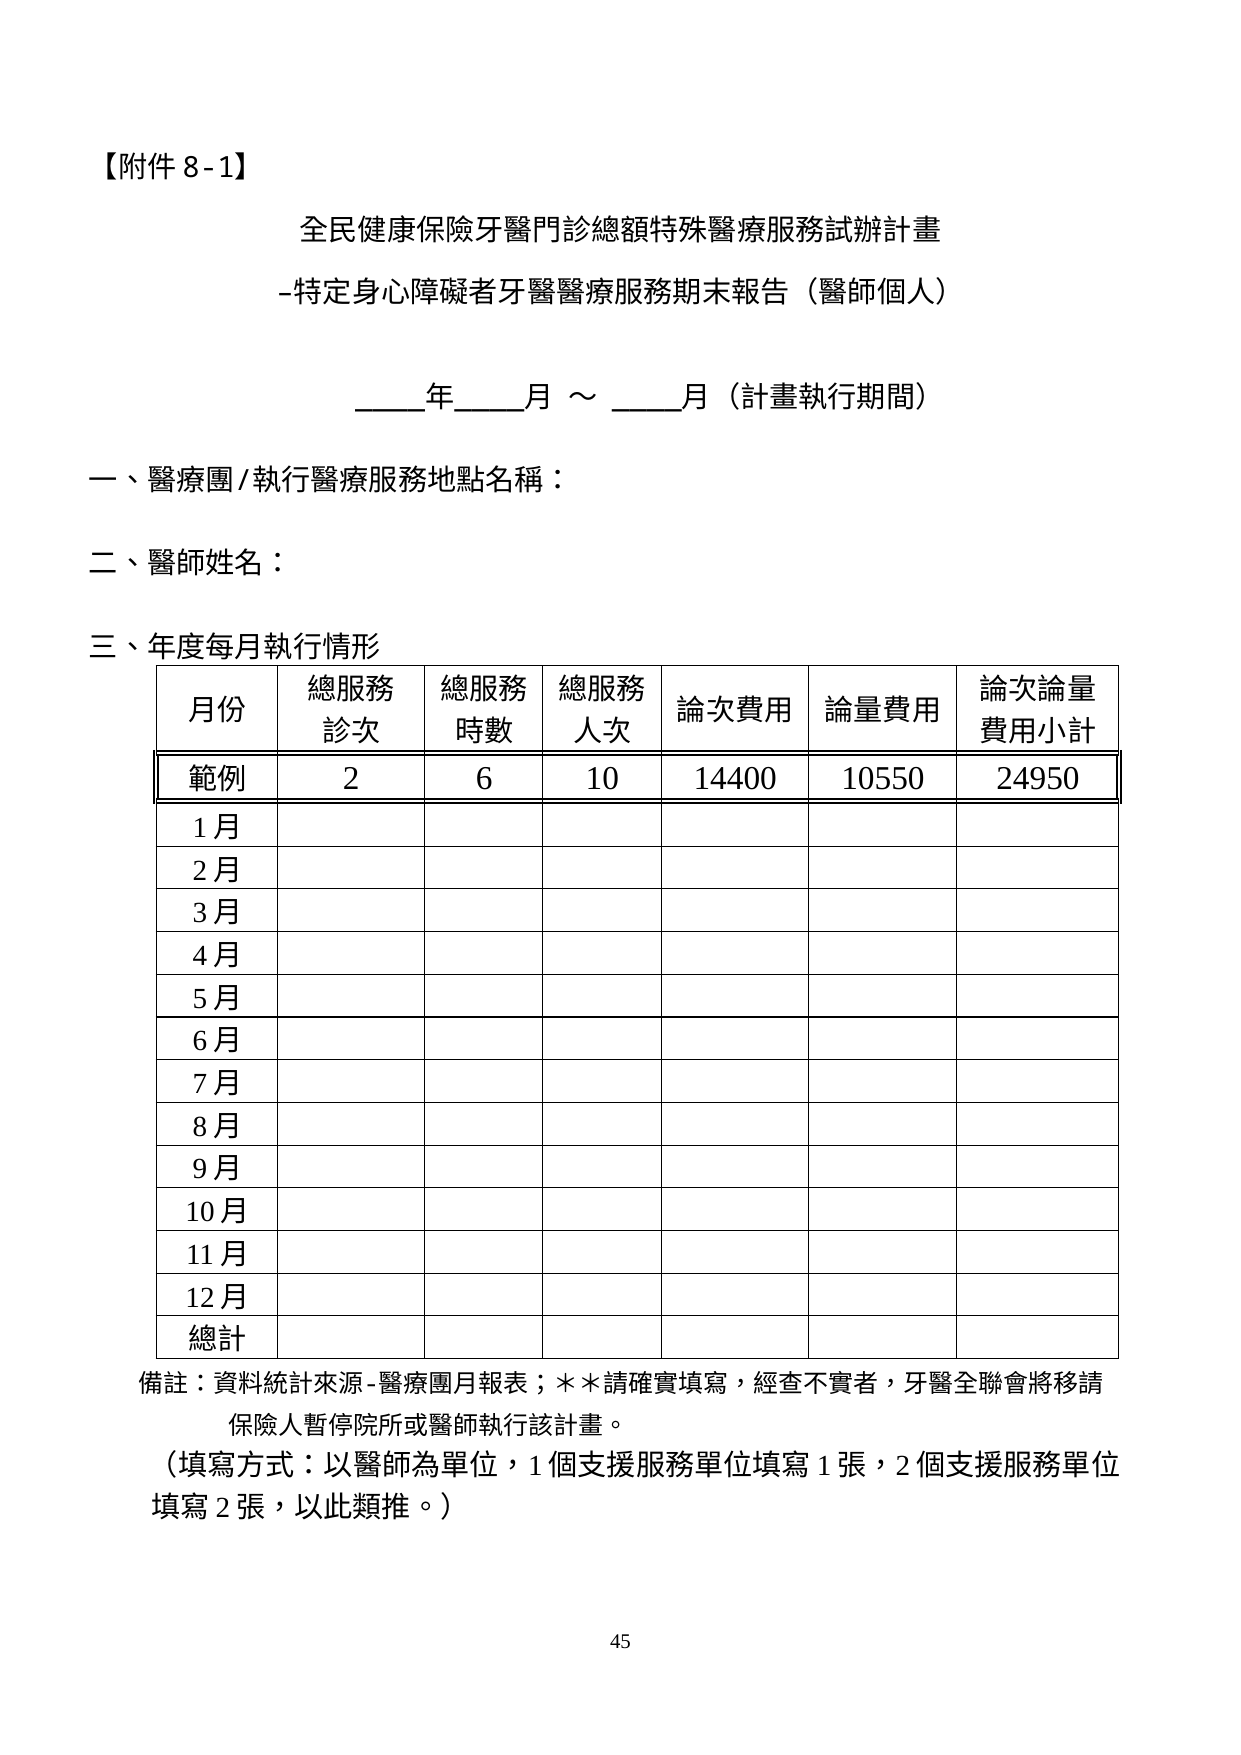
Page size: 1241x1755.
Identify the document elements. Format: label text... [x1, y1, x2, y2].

table_cell [543, 975, 661, 1016]
table_cell [543, 889, 661, 931]
table_cell [425, 1146, 542, 1187]
table_cell [662, 847, 808, 888]
table_cell [425, 1274, 542, 1315]
table_cell [662, 889, 808, 931]
table_cell [809, 1146, 956, 1187]
table_cell [278, 1018, 424, 1059]
table_header 總服務時數 [425, 666, 542, 750]
table_cell [809, 889, 956, 931]
table_cell [278, 847, 424, 888]
table_cell 24950 [957, 756, 1116, 798]
table_cell [543, 1188, 661, 1230]
text ____年____月 〜 ____月（計畫執行期間） [89, 374, 1210, 415]
table_cell [809, 1103, 956, 1144]
table_cell [662, 932, 808, 974]
table_cell [425, 889, 542, 931]
table_cell [662, 1231, 808, 1273]
table_cell [957, 1018, 1118, 1059]
text 一、醫療團/執行醫療服務地點名稱： [89, 457, 1210, 499]
table_cell [278, 1060, 424, 1102]
table_cell 總計 [157, 1316, 277, 1358]
table_cell [662, 1188, 808, 1230]
table_cell [278, 1274, 424, 1315]
text 保險人暫停院所或醫師執行該計畫。 [89, 1401, 1210, 1442]
table_cell [425, 1060, 542, 1102]
table_cell [278, 1146, 424, 1187]
table_cell [425, 1188, 542, 1230]
text 二、醫師姓名： [89, 540, 1210, 582]
table_cell [278, 889, 424, 931]
table_cell 7月 [157, 1060, 277, 1102]
table_cell [543, 847, 661, 888]
table_header 論次費用 [662, 666, 808, 750]
table_cell [809, 975, 956, 1016]
table_cell [543, 1103, 661, 1144]
table_header 總服務人次 [543, 666, 661, 750]
table_cell [543, 932, 661, 974]
table_cell 1月 [157, 804, 277, 846]
table_cell [425, 1018, 542, 1059]
table_cell [809, 1060, 956, 1102]
table_cell [809, 1231, 956, 1273]
table_cell [425, 1316, 542, 1358]
table_cell 8月 [157, 1103, 277, 1144]
text 【附件8-1】 [89, 124, 1152, 186]
table_cell 14400 [662, 756, 808, 798]
table_cell [662, 1103, 808, 1144]
table_cell [662, 1274, 808, 1315]
table_cell [662, 1018, 808, 1059]
table_cell [278, 1103, 424, 1144]
table_cell [278, 1188, 424, 1230]
table_cell [957, 1274, 1118, 1315]
table_cell 6月 [157, 1018, 277, 1059]
table_cell 3月 [157, 889, 277, 931]
table_cell [543, 1146, 661, 1187]
table_cell [957, 889, 1118, 931]
table_cell [543, 1018, 661, 1059]
table_cell [957, 1188, 1118, 1230]
table_cell [425, 932, 542, 974]
table_cell 4月 [157, 932, 277, 974]
table_cell [809, 804, 956, 846]
table_cell [957, 1231, 1118, 1273]
table_cell [543, 1316, 661, 1358]
table_cell [957, 975, 1118, 1016]
table_cell 10 [543, 756, 661, 798]
table_cell 10月 [157, 1188, 277, 1230]
text 三、年度每月執行情形 [89, 624, 1210, 665]
table_cell [957, 1316, 1118, 1358]
table_cell [425, 847, 542, 888]
table_cell [543, 1060, 661, 1102]
table_cell [425, 1103, 542, 1144]
table_cell [278, 932, 424, 974]
table_cell [662, 1060, 808, 1102]
table_cell [662, 975, 808, 1016]
table_cell 範例 [159, 756, 277, 798]
table_header 月份 [157, 666, 277, 750]
table_header 論次論量費用小計 [957, 666, 1118, 750]
table_cell [662, 1316, 808, 1358]
text 備註：資料統計來源-醫療團月報表；＊＊請確實填寫，經查不實者，牙醫全聯會將移請 [89, 1359, 1210, 1401]
table_cell [425, 1231, 542, 1273]
table_cell [662, 1146, 808, 1187]
table_cell [957, 1060, 1118, 1102]
table_cell [809, 1316, 956, 1358]
table_cell 5月 [157, 975, 277, 1016]
table_cell [809, 1018, 956, 1059]
text 全民健康保險牙醫門診總額特殊醫療服務試辦計畫 [89, 186, 1152, 249]
table_cell [278, 1231, 424, 1273]
table_cell [425, 975, 542, 1016]
table_cell [662, 804, 808, 846]
table_cell [543, 1274, 661, 1315]
table_cell [809, 932, 956, 974]
table_cell 2月 [157, 847, 277, 888]
table_cell [278, 1316, 424, 1358]
table_cell 9月 [157, 1146, 277, 1187]
table_cell [957, 847, 1118, 888]
text （填寫方式：以醫師為單位，1個支援服務單位填寫1張，2個支援服務單位 [89, 1442, 1210, 1484]
table_cell 12月 [157, 1274, 277, 1315]
table_cell [957, 804, 1118, 846]
table_cell 2 [278, 756, 424, 798]
table_cell [957, 1146, 1118, 1187]
table_cell [809, 1188, 956, 1230]
table_cell [543, 1231, 661, 1273]
table_cell [957, 1103, 1118, 1144]
table_header 總服務 診次 [278, 666, 424, 750]
text 填寫2張，以此類推。） [151, 1484, 1210, 1526]
table_cell [278, 975, 424, 1016]
table_cell 6 [425, 756, 542, 798]
table_cell [278, 804, 424, 846]
table_cell [957, 932, 1118, 974]
table_cell [543, 804, 661, 846]
table_cell [425, 804, 542, 846]
table_cell [809, 1274, 956, 1315]
text –特定身心障礙者牙醫醫療服務期末報告（醫師個人） [89, 249, 1152, 311]
table_header 論量費用 [809, 666, 956, 750]
table_cell 10550 [809, 756, 956, 798]
table_cell [809, 847, 956, 888]
table_cell 11月 [157, 1231, 277, 1273]
